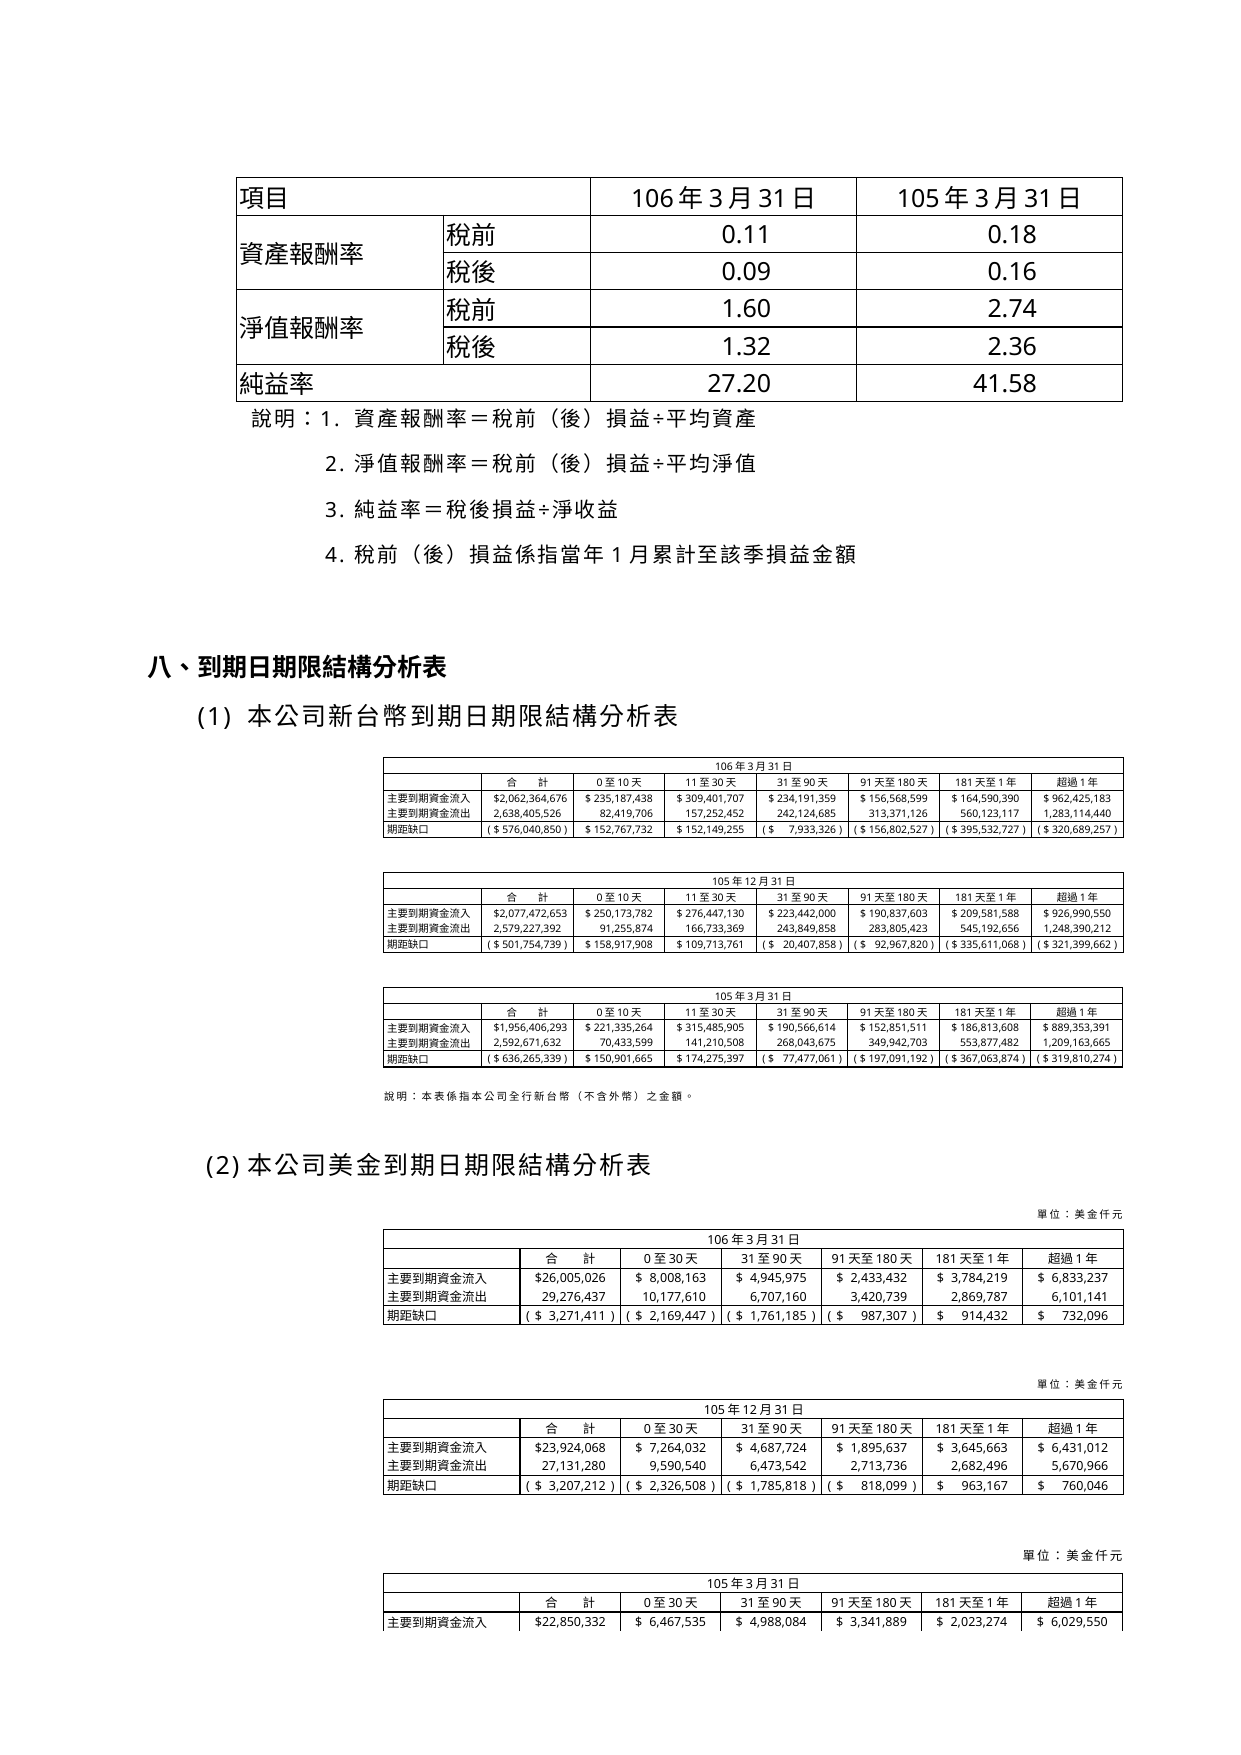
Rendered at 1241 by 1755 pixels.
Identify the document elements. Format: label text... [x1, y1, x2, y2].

text 單位：美金仟元 [369, 1376, 1122, 1391]
table_cell ( $ 3,207,212 ) [521, 1476, 620, 1494]
table_cell $ 760,046 [1023, 1476, 1123, 1494]
table_cell 91天至180天 [849, 774, 939, 789]
text 2. 淨值報酬率＝稅前（後）損益÷平均淨值 [325, 447, 1122, 478]
table_cell 5,670,966 [1023, 1456, 1123, 1474]
table_cell $ 309,401,707 [665, 791, 756, 806]
table_cell 主要到期資金流入 [384, 1613, 519, 1631]
table_cell ( $ 395,532,727 ) [940, 822, 1031, 837]
table_cell 超過1年 [1031, 1004, 1122, 1019]
table_cell 2,592,671,632 [482, 1035, 573, 1050]
table_cell [384, 889, 481, 904]
table_cell 主要到期資金流入 [384, 791, 481, 806]
table_cell 181天至1年 [923, 1249, 1022, 1267]
table_cell 31至90天 [757, 889, 848, 904]
table_cell 2,682,496 [923, 1456, 1022, 1474]
table_cell $ 152,149,255 [665, 822, 756, 837]
table_cell 1,283,114,440 [1032, 806, 1123, 821]
table_cell 0至10天 [574, 774, 664, 789]
table_cell 91天至180天 [822, 1249, 922, 1267]
table_cell 合 計 [482, 774, 573, 789]
table_cell 157,252,452 [665, 806, 756, 821]
table_cell $ 150,901,665 [574, 1051, 664, 1066]
table_cell 6,101,141 [1023, 1287, 1123, 1305]
table_cell 1.60 [591, 290, 856, 326]
table_cell 41.58 [857, 365, 1122, 401]
table_cell 181天至1年 [940, 774, 1031, 789]
table_cell 0.09 [591, 253, 856, 289]
table_cell 期距缺口 [384, 822, 481, 837]
table_cell $ 732,096 [1023, 1306, 1123, 1324]
table_cell [384, 1593, 519, 1611]
table_cell ( $ 7,933,326 ) [757, 822, 848, 837]
table_cell 超過1年 [1032, 774, 1123, 789]
table_cell 0.18 [857, 216, 1122, 252]
table_cell 10,177,610 [621, 1287, 721, 1305]
table_cell ( $ 818,099 ) [822, 1476, 922, 1494]
table_cell ( $ 321,399,662 ) [1032, 937, 1123, 952]
table_cell 560,123,117 [940, 806, 1031, 821]
text 單位：美金仟元 [148, 1546, 1122, 1564]
table_cell [384, 1419, 519, 1437]
table_cell 82,419,706 [574, 806, 664, 821]
table_cell $ 6,431,012 [1023, 1438, 1123, 1456]
table_cell $ 1,895,637 [822, 1438, 922, 1456]
table_cell 合 計 [521, 1249, 620, 1267]
table_cell $ 3,341,889 [822, 1613, 921, 1631]
table_cell 1,248,390,212 [1032, 920, 1123, 936]
table_cell $ 7,264,032 [621, 1438, 721, 1456]
table_cell 31至90天 [722, 1419, 821, 1437]
table_header 106年3月31日 [384, 1230, 1123, 1248]
table_cell $ 221,335,264 [574, 1020, 664, 1035]
table_cell 11至30天 [665, 774, 756, 789]
table_cell 2,579,227,392 [482, 920, 573, 936]
table_cell $ 914,432 [923, 1306, 1022, 1324]
table_cell 期距缺口 [384, 1306, 519, 1324]
text 4. 稅前（後）損益係指當年1月累計至該季損益金額 [325, 538, 1122, 568]
text 單位：美金仟元 [369, 1206, 1122, 1221]
table_cell $ 223,442,000 [757, 905, 848, 920]
table_header 105年3月31日 [384, 1574, 1122, 1592]
table_cell 91天至180天 [822, 1419, 922, 1437]
table_cell $ 190,566,614 [757, 1020, 847, 1035]
table_cell 31至90天 [721, 1593, 821, 1611]
table_cell 181天至1年 [940, 889, 1031, 904]
table_cell 6,707,160 [722, 1287, 821, 1305]
table_cell 2,869,787 [923, 1287, 1022, 1305]
table_cell $ 926,990,550 [1032, 905, 1123, 920]
table_cell 29,276,437 [521, 1287, 620, 1305]
table_cell 3,420,739 [822, 1287, 922, 1305]
table_cell ( $ 156,802,527 ) [849, 822, 939, 837]
table_cell $ 6,029,550 [1022, 1613, 1122, 1631]
table_cell 283,805,423 [849, 920, 939, 936]
table_cell 主要到期資金流入 [384, 1438, 519, 1456]
table_cell 6,473,542 [722, 1456, 821, 1474]
text (1) 本公司新台幣到期日期限結構分析表 [197, 696, 1138, 732]
table_cell ( $ 636,265,339 ) [482, 1051, 573, 1066]
table_cell 553,877,482 [940, 1035, 1030, 1050]
table_cell 181天至1年 [923, 1419, 1022, 1437]
table_cell 91天至180天 [848, 1004, 939, 1019]
table_cell 31至90天 [757, 1004, 847, 1019]
table_cell $ 2,433,432 [822, 1269, 922, 1287]
table_cell 2,638,405,526 [482, 806, 573, 821]
table_cell $ 186,813,608 [940, 1020, 1030, 1035]
table_cell [384, 1004, 481, 1019]
table_cell [384, 1249, 519, 1267]
table_cell $ 2,062,364,676 [482, 791, 573, 806]
table_cell ( $ 501,754,739 ) [482, 937, 573, 952]
text 說明：1. 資產報酬率＝稅前（後）損益÷平均資產 [251, 402, 1122, 432]
table_cell $ 235,187,438 [574, 791, 664, 806]
table_cell 0至30天 [621, 1249, 721, 1267]
table_cell 0.16 [857, 253, 1122, 289]
table_cell $ 152,767,732 [574, 822, 664, 837]
table_cell 70,433,599 [574, 1035, 664, 1050]
table_cell $ 2,023,274 [922, 1613, 1021, 1631]
table_cell ( $ 319,810,274 ) [1031, 1051, 1122, 1066]
table_cell 181天至1年 [922, 1593, 1021, 1611]
table_cell 243,849,858 [757, 920, 848, 936]
table_cell 淨值報酬率 [237, 290, 443, 364]
table_cell $ 174,275,397 [665, 1051, 756, 1066]
table_cell $ 4,687,724 [722, 1438, 821, 1456]
table_header 105年12月31日 [384, 873, 1123, 888]
table_cell ( $ 92,967,820 ) [849, 937, 939, 952]
table_cell $ 8,008,163 [621, 1269, 721, 1287]
table_cell 349,942,703 [848, 1035, 939, 1050]
table_cell 超過1年 [1032, 889, 1123, 904]
table_cell $ 234,191,359 [757, 791, 848, 806]
table_cell 資產報酬率 [237, 216, 443, 289]
table_cell 主要到期資金流出 [384, 1456, 519, 1474]
table_cell ( $ 576,040,850 ) [482, 822, 573, 837]
table_cell 2.74 [857, 290, 1122, 326]
table_cell 主要到期資金流出 [384, 1287, 519, 1305]
table_cell 合 計 [520, 1593, 620, 1611]
table_cell 主要到期資金流入 [384, 1269, 519, 1287]
table_header 106年3月31日 [591, 178, 856, 214]
table_cell 0至10天 [574, 889, 664, 904]
table_cell 稅前 [444, 290, 590, 326]
table_cell 31至90天 [722, 1249, 821, 1267]
table_cell 27,131,280 [521, 1456, 620, 1474]
table_cell $ 2,077,472,653 [482, 905, 573, 920]
table_cell 0.11 [591, 216, 856, 252]
table_cell 合 計 [482, 889, 573, 904]
table_header 105年12月31日 [384, 1400, 1123, 1418]
table_header 項目 [237, 178, 590, 214]
text 3. 純益率＝稅後損益÷淨收益 [325, 493, 1122, 523]
table_cell $ 26,005,026 [521, 1269, 620, 1287]
table_cell $ 4,988,084 [721, 1613, 821, 1631]
table_cell 稅前 [444, 216, 590, 252]
table_cell 11至30天 [665, 1004, 756, 1019]
table_cell $ 4,945,975 [722, 1269, 821, 1287]
table_cell $ 1,956,406,293 [482, 1020, 573, 1035]
table_cell 27.20 [591, 365, 856, 401]
table_cell 545,192,656 [940, 920, 1031, 936]
table_cell ( $ 367,063,874 ) [940, 1051, 1030, 1066]
table_cell $ 889,353,391 [1031, 1020, 1122, 1035]
table_cell $ 23,924,068 [521, 1438, 620, 1456]
table_cell ( $ 2,169,447 ) [621, 1306, 721, 1324]
table_cell $ 962,425,183 [1032, 791, 1123, 806]
table_cell $ 164,590,390 [940, 791, 1031, 806]
table_cell 91,255,874 [574, 920, 664, 936]
table_cell 超過1年 [1023, 1249, 1123, 1267]
table_cell 主要到期資金流入 [384, 905, 481, 920]
table_cell 稅後 [444, 253, 590, 289]
table_cell 1.32 [591, 328, 856, 364]
table_cell 313,371,126 [849, 806, 939, 821]
table_cell 稅後 [444, 328, 590, 364]
table_cell $ 6,833,237 [1023, 1269, 1123, 1287]
table_cell ( $ 1,785,818 ) [722, 1476, 821, 1494]
table_cell 超過1年 [1023, 1419, 1123, 1437]
table_cell 166,733,369 [665, 920, 756, 936]
table_cell $ 3,784,219 [923, 1269, 1022, 1287]
table_cell 合 計 [521, 1419, 620, 1437]
table_cell 0至30天 [621, 1419, 721, 1437]
table_cell $ 250,173,782 [574, 905, 664, 920]
table_header 105年3月31日 [384, 988, 1122, 1003]
table_cell 合 計 [482, 1004, 573, 1019]
table_cell 11至30天 [665, 889, 756, 904]
table_cell 0至30天 [621, 1593, 720, 1611]
table_cell [384, 774, 481, 789]
table_cell 主要到期資金流出 [384, 920, 481, 936]
table_cell ( $ 2,326,508 ) [621, 1476, 721, 1494]
table_header 106年3月31日 [384, 758, 1123, 773]
text 八、到期日期限結構分析表 [148, 647, 1138, 683]
table_cell 主要到期資金流出 [384, 806, 481, 821]
table_cell ( $ 197,091,192 ) [848, 1051, 939, 1066]
table_cell 主要到期資金流出 [384, 1035, 481, 1050]
table_cell 31至90天 [757, 774, 848, 789]
table_cell 純益率 [237, 365, 590, 401]
table_cell $ 22,850,332 [520, 1613, 620, 1631]
table_cell 期距缺口 [384, 937, 481, 952]
table_cell $ 209,581,588 [940, 905, 1031, 920]
table_cell $ 109,713,761 [665, 937, 756, 952]
table_cell 141,210,508 [665, 1035, 756, 1050]
table_cell $ 3,645,663 [923, 1438, 1022, 1456]
table_cell 2.36 [857, 328, 1122, 364]
table_cell ( $ 20,407,858 ) [757, 937, 848, 952]
table_cell 期距缺口 [384, 1051, 481, 1066]
table_cell 超過1年 [1022, 1593, 1122, 1611]
table_cell $ 156,568,599 [849, 791, 939, 806]
table_cell 主要到期資金流入 [384, 1020, 481, 1035]
text (2) 本公司美金到期日期限結構分析表 [197, 1145, 1138, 1181]
table_cell 268,043,675 [757, 1035, 847, 1050]
table_cell $ 963,167 [923, 1476, 1022, 1494]
table_cell 91天至180天 [822, 1593, 921, 1611]
text 說明：本表係指本公司全行新台幣（不含外幣）之金額。 [384, 1089, 1122, 1104]
table_cell ( $ 3,271,411 ) [521, 1306, 620, 1324]
table_cell ( $ 335,611,068 ) [940, 937, 1031, 952]
table_cell $ 276,447,130 [665, 905, 756, 920]
table_cell $ 158,917,908 [574, 937, 664, 952]
table_cell ( $ 77,477,061 ) [757, 1051, 847, 1066]
table_cell 期距缺口 [384, 1476, 519, 1494]
table_cell $ 315,485,905 [665, 1020, 756, 1035]
table_cell 242,124,685 [757, 806, 848, 821]
table_cell 0至10天 [574, 1004, 664, 1019]
table_cell $ 6,467,535 [621, 1613, 720, 1631]
table_cell $ 152,851,511 [848, 1020, 939, 1035]
table_cell 181天至1年 [940, 1004, 1030, 1019]
table_header 105年3月31日 [857, 178, 1122, 214]
table_cell ( $ 1,761,185 ) [722, 1306, 821, 1324]
table_cell ( $ 320,689,257 ) [1032, 822, 1123, 837]
table_cell ( $ 987,307 ) [822, 1306, 922, 1324]
table_cell 1,209,163,665 [1031, 1035, 1122, 1050]
table_cell 9,590,540 [621, 1456, 721, 1474]
table_cell 91天至180天 [849, 889, 939, 904]
table_cell $ 190,837,603 [849, 905, 939, 920]
table_cell 2,713,736 [822, 1456, 922, 1474]
